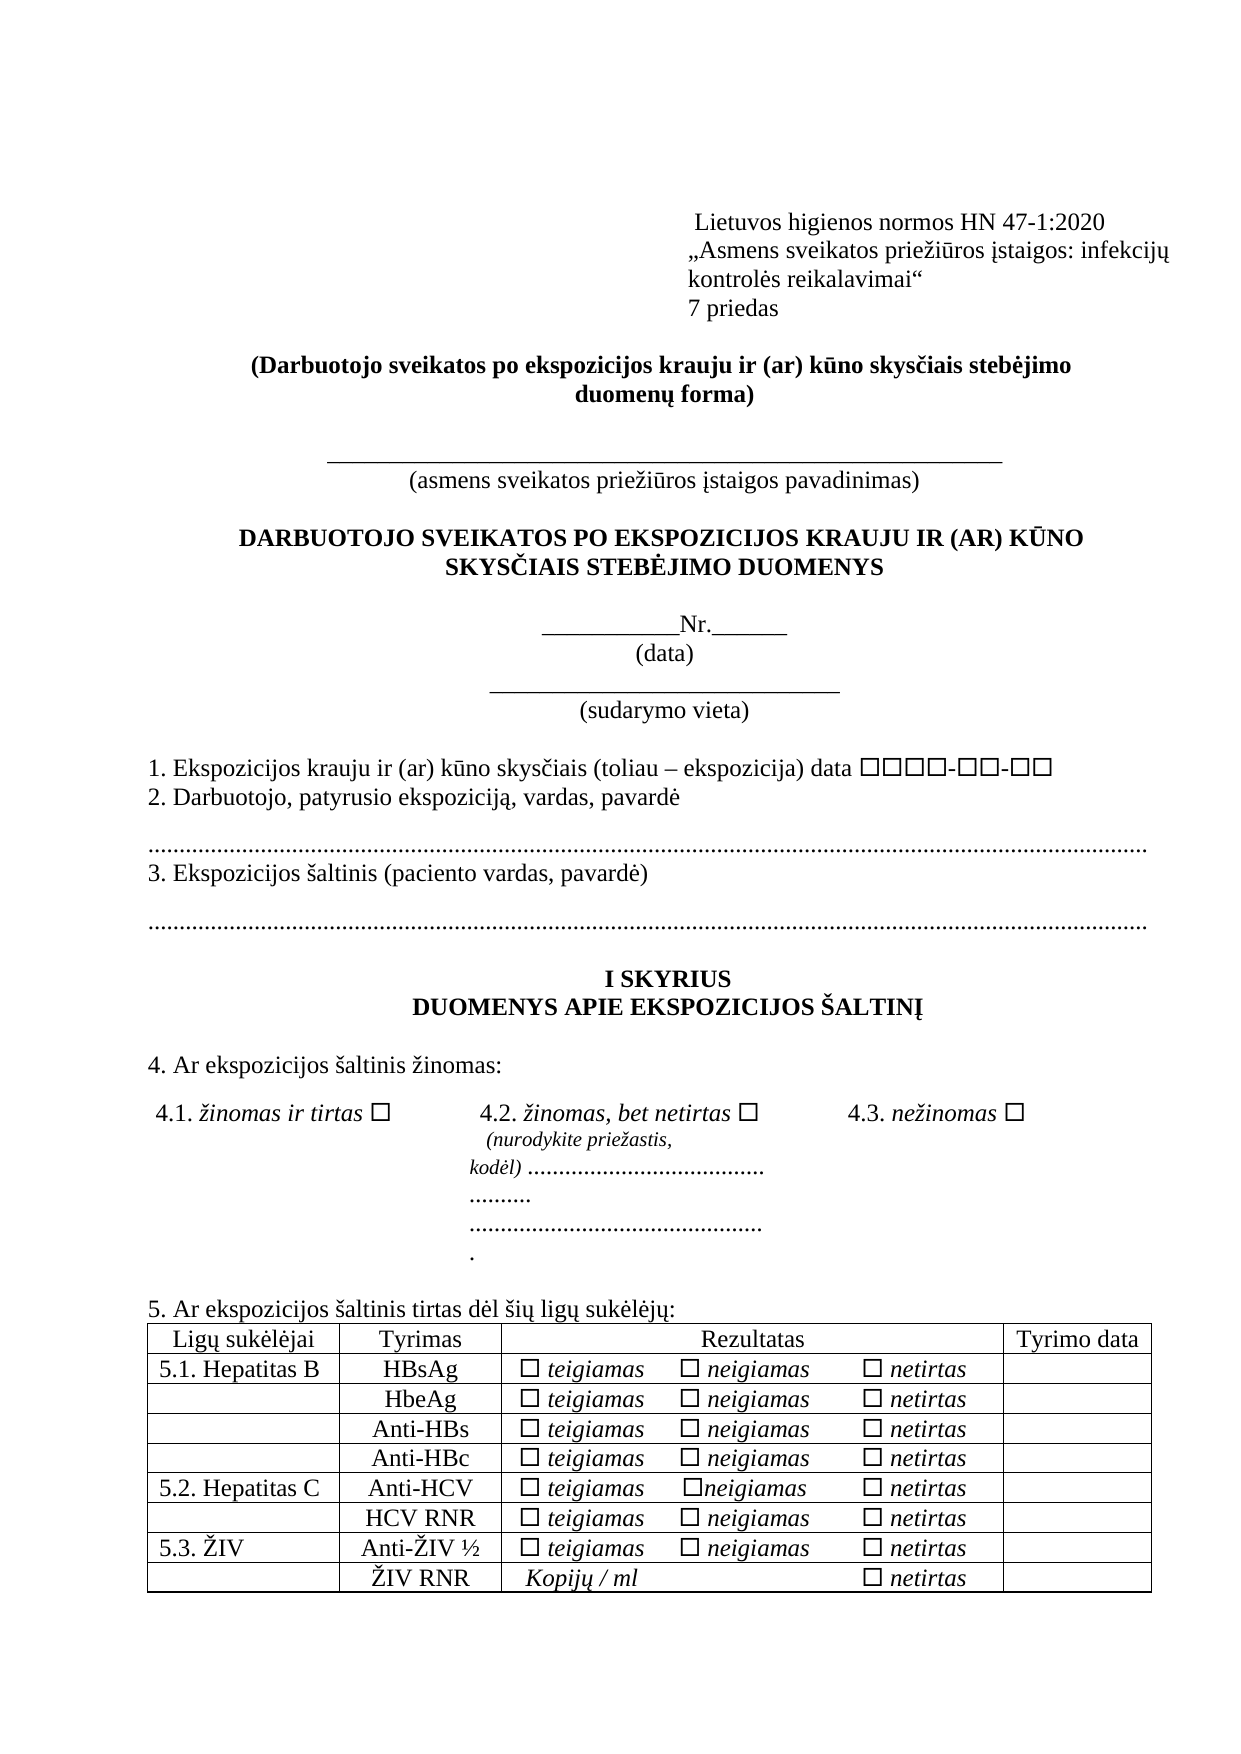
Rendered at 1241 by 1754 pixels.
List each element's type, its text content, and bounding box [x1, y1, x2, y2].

table_cell  neigiamas [664, 1503, 826, 1532]
text „Asmens sveikatos priežiūros įstaigos: infekcijų kontrolės reikalavimai“ [688, 235, 1181, 293]
table_cell Anti-HBc [340, 1444, 501, 1472]
text duomenų forma) [148, 379, 1181, 408]
table_cell  netirtas [826, 1563, 1003, 1591]
text ______________________________________________________ [148, 437, 1181, 465]
text ................................................................................................................................................................ [148, 829, 1181, 858]
text ................................................................................................................................................................ [148, 906, 1181, 935]
table_cell  neigiamas [664, 1473, 826, 1502]
table_cell  teigiamas [502, 1354, 664, 1383]
table_cell  teigiamas [502, 1473, 664, 1502]
text 7 priedas [620, 293, 1181, 322]
table_cell 5.2. Hepatitas C [148, 1473, 339, 1502]
table_cell  netirtas [826, 1384, 1003, 1413]
table_header Tyrimas [340, 1324, 501, 1353]
table_header 4.3. nežinomas  [781, 1098, 1092, 1266]
text (Darbuotojo sveikatos po ekspozicijos krauju ir (ar) kūno skysčiais stebėjimo [148, 350, 1181, 379]
table_cell [1004, 1444, 1151, 1472]
text ____________________________ [148, 667, 1181, 695]
table_cell  neigiamas [664, 1414, 826, 1442]
table_cell Kopijų / ml [502, 1563, 664, 1591]
table_header 4.2. žinomas, bet netirtas  (nurodykite priežastis, kodėl) ................................................ ................................................ [458, 1098, 781, 1266]
table_cell HbeAg [340, 1384, 501, 1413]
table_cell  netirtas [826, 1414, 1003, 1442]
table_cell [148, 1503, 339, 1532]
text 2. Darbuotojo, patyrusio ekspoziciją, vardas, pavardė [148, 782, 1181, 810]
table_cell Anti-ŽIV ½ [340, 1533, 501, 1562]
table_cell [148, 1563, 339, 1591]
table_cell [1004, 1563, 1151, 1591]
table_cell [1004, 1473, 1151, 1502]
table_header Ligų sukėlėjai [148, 1324, 339, 1353]
table_header Rezultatas [502, 1324, 1003, 1353]
table_cell  teigiamas [502, 1503, 664, 1532]
table_cell  netirtas [826, 1354, 1003, 1383]
text Lietuvos higienos normos HN 47-1:2020 [620, 207, 1181, 235]
table_cell  teigiamas [502, 1444, 664, 1472]
text 4. Ar ekspozicijos šaltinis žinomas: [148, 1050, 1181, 1079]
text 1. Ekspozicijos krauju ir (ar) kūno skysčiais (toliau – ekspozicija) data -- [148, 753, 1181, 782]
table_cell HBsAg [340, 1354, 501, 1383]
text 5. Ar ekspozicijos šaltinis tirtas dėl šių ligų sukėlėjų: [148, 1294, 1181, 1323]
table_cell 5.3. ŽIV [148, 1533, 339, 1562]
table_cell  neigiamas [664, 1533, 826, 1562]
text (sudarymo vieta) [148, 695, 1181, 724]
table_cell Anti-HCV [340, 1473, 501, 1502]
text darbuotojo sveikatos PO EKSPOZICIJOS KRAUJU IR (AR) KŪNO SKYSČIAIS Stebėjimo DUOMENys [148, 523, 1181, 580]
table_cell [1004, 1354, 1151, 1383]
table_cell HCV RNR [340, 1503, 501, 1532]
table_cell  netirtas [826, 1503, 1003, 1532]
text ___________Nr.______ [148, 609, 1181, 638]
table_cell  neigiamas [664, 1354, 826, 1383]
table_cell [148, 1444, 339, 1472]
table_cell  teigiamas [502, 1414, 664, 1442]
table_cell [148, 1414, 339, 1442]
table_cell [664, 1563, 826, 1591]
table_cell [148, 1384, 339, 1413]
table_cell [1004, 1384, 1151, 1413]
table_cell  netirtas [826, 1444, 1003, 1472]
table_header Tyrimo data [1004, 1324, 1151, 1353]
table_cell  teigiamas [502, 1384, 664, 1413]
table_cell  teigiamas [502, 1533, 664, 1562]
table_header 4.1. žinomas ir tirtas  [144, 1098, 458, 1266]
table_cell [1004, 1533, 1151, 1562]
text 3. Ekspozicijos šaltinis (paciento vardas, pavardė) [148, 858, 1181, 887]
text DUOMENYS APIE EKSPOZICIJOS ŠALTINĮ [148, 992, 1181, 1021]
table_cell Anti-HBs [340, 1414, 501, 1442]
text (asmens sveikatos priežiūros įstaigos pavadinimas) [148, 465, 1181, 494]
text (data) [148, 638, 1181, 667]
table_cell ŽIV RNR [340, 1563, 501, 1591]
table_cell  neigiamas [664, 1444, 826, 1472]
table_cell [1004, 1503, 1151, 1532]
table_cell  neigiamas [664, 1384, 826, 1413]
table_cell  netirtas [826, 1533, 1003, 1562]
table_cell 5.1. Hepatitas B [148, 1354, 339, 1383]
table_cell  netirtas [826, 1473, 1003, 1502]
text I SKYRIUS [148, 964, 1181, 992]
table_cell [1004, 1414, 1151, 1442]
